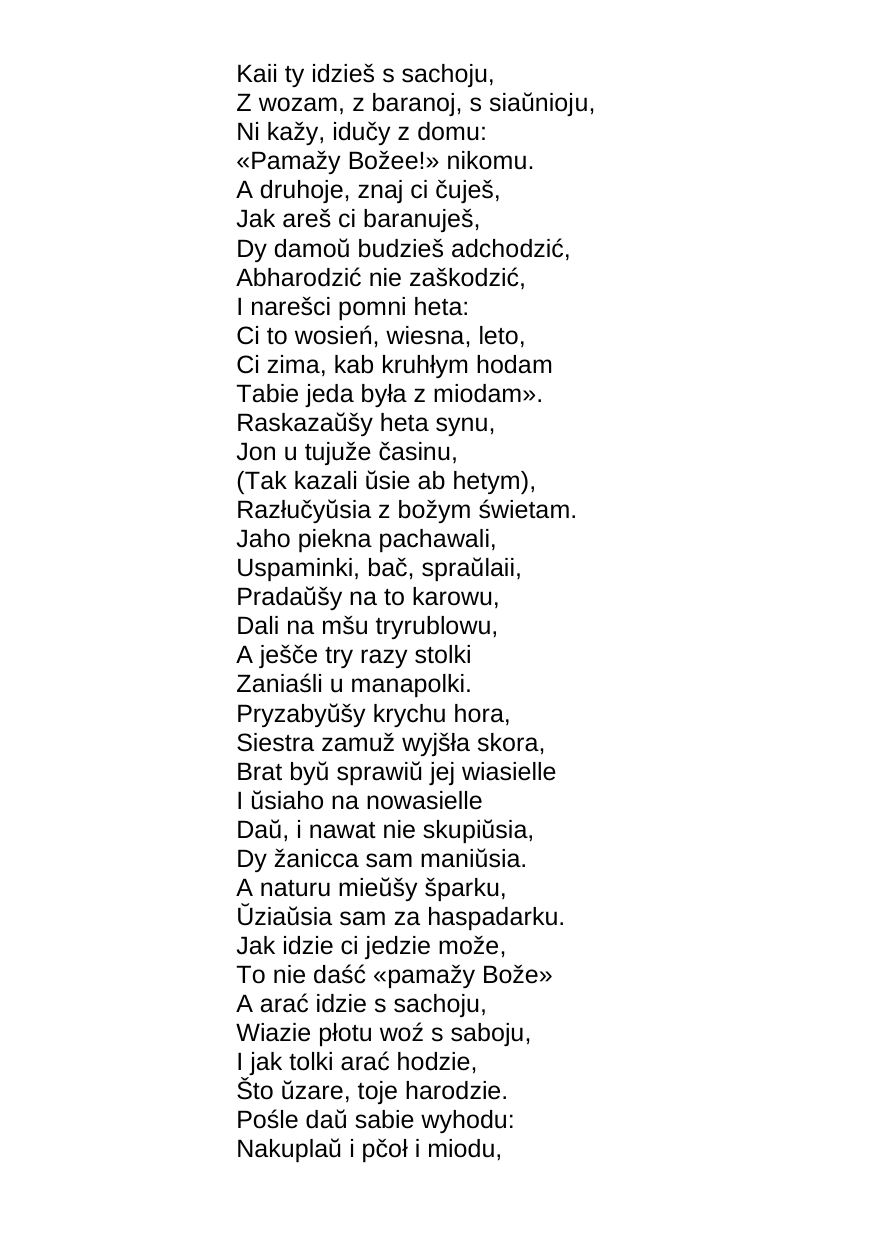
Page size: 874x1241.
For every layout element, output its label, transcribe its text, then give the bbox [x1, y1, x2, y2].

text A naturu mieŭšy šparku, [59, 873, 815, 902]
text To nie daść «pamažy Bože» [59, 960, 815, 989]
text Jon u tujuže časinu, [59, 437, 815, 466]
text I narešci pomni heta: [59, 292, 815, 321]
text Daŭ, i nawat nie skupiŭsia, [59, 815, 815, 844]
text A druhoje, znaj ci čuješ, [59, 175, 815, 204]
text Kaii ty idzieš s sachoju, [59, 59, 815, 88]
text «Pamažy Božee!» nikomu. [59, 146, 815, 175]
text Pośle daŭ sabie wyhodu: [59, 1105, 815, 1134]
text Razłučyŭsia z božym świetam. [59, 495, 815, 524]
text Dy žanicca sam maniŭsia. [59, 844, 815, 873]
text Uspaminki, bač, spraŭlaii, [59, 553, 815, 582]
text (Tak kazali ŭsie ab hetym), [59, 466, 815, 495]
text Abharodzić nie zaškodzić, [59, 262, 815, 292]
text Zaniaśli u manapolki. [59, 669, 815, 698]
text Dy damoŭ budzieš adchodzić, [59, 233, 815, 262]
text Wiazie płotu woź s saboju, [59, 1018, 815, 1047]
text Ci to wosień, wiesna, leto, [59, 321, 815, 350]
text Pradaŭšy na to karowu, [59, 582, 815, 611]
text Jak areš ci baranuješ, [59, 204, 815, 233]
text Ni kažy, idučy z domu: [59, 117, 815, 146]
text A arać idzie s sachoju, [59, 989, 815, 1018]
text Tabie jeda była z miodam». [59, 379, 815, 408]
text Ci zima, kab kruhłym hodam [59, 350, 815, 379]
text Ŭziaŭsia sam za haspadarku. [59, 902, 815, 931]
text Nakuplaŭ i pčoł i miodu, [59, 1134, 815, 1163]
text Što ŭzare, toje harodzie. [59, 1076, 815, 1105]
text Jaho piekna pachawali, [59, 524, 815, 553]
text Siestra zamuž wyjšła skora, [59, 727, 815, 757]
text Raskazaŭšy heta synu, [59, 408, 815, 437]
text I ŭsiaho na nowasielle [59, 786, 815, 815]
text Brat byŭ sprawiŭ jej wiasielle [59, 757, 815, 786]
text Dali na mšu tryrublowu, [59, 611, 815, 640]
text A ješče try razy stolki [59, 640, 815, 669]
text Jak idzie ci jedzie može, [59, 931, 815, 960]
text Z wozam, z baranoj, s siaŭnioju, [59, 88, 815, 117]
text Pryzabyŭšy krychu hora, [59, 698, 815, 727]
text I jak tolki arać hodzie, [59, 1047, 815, 1076]
